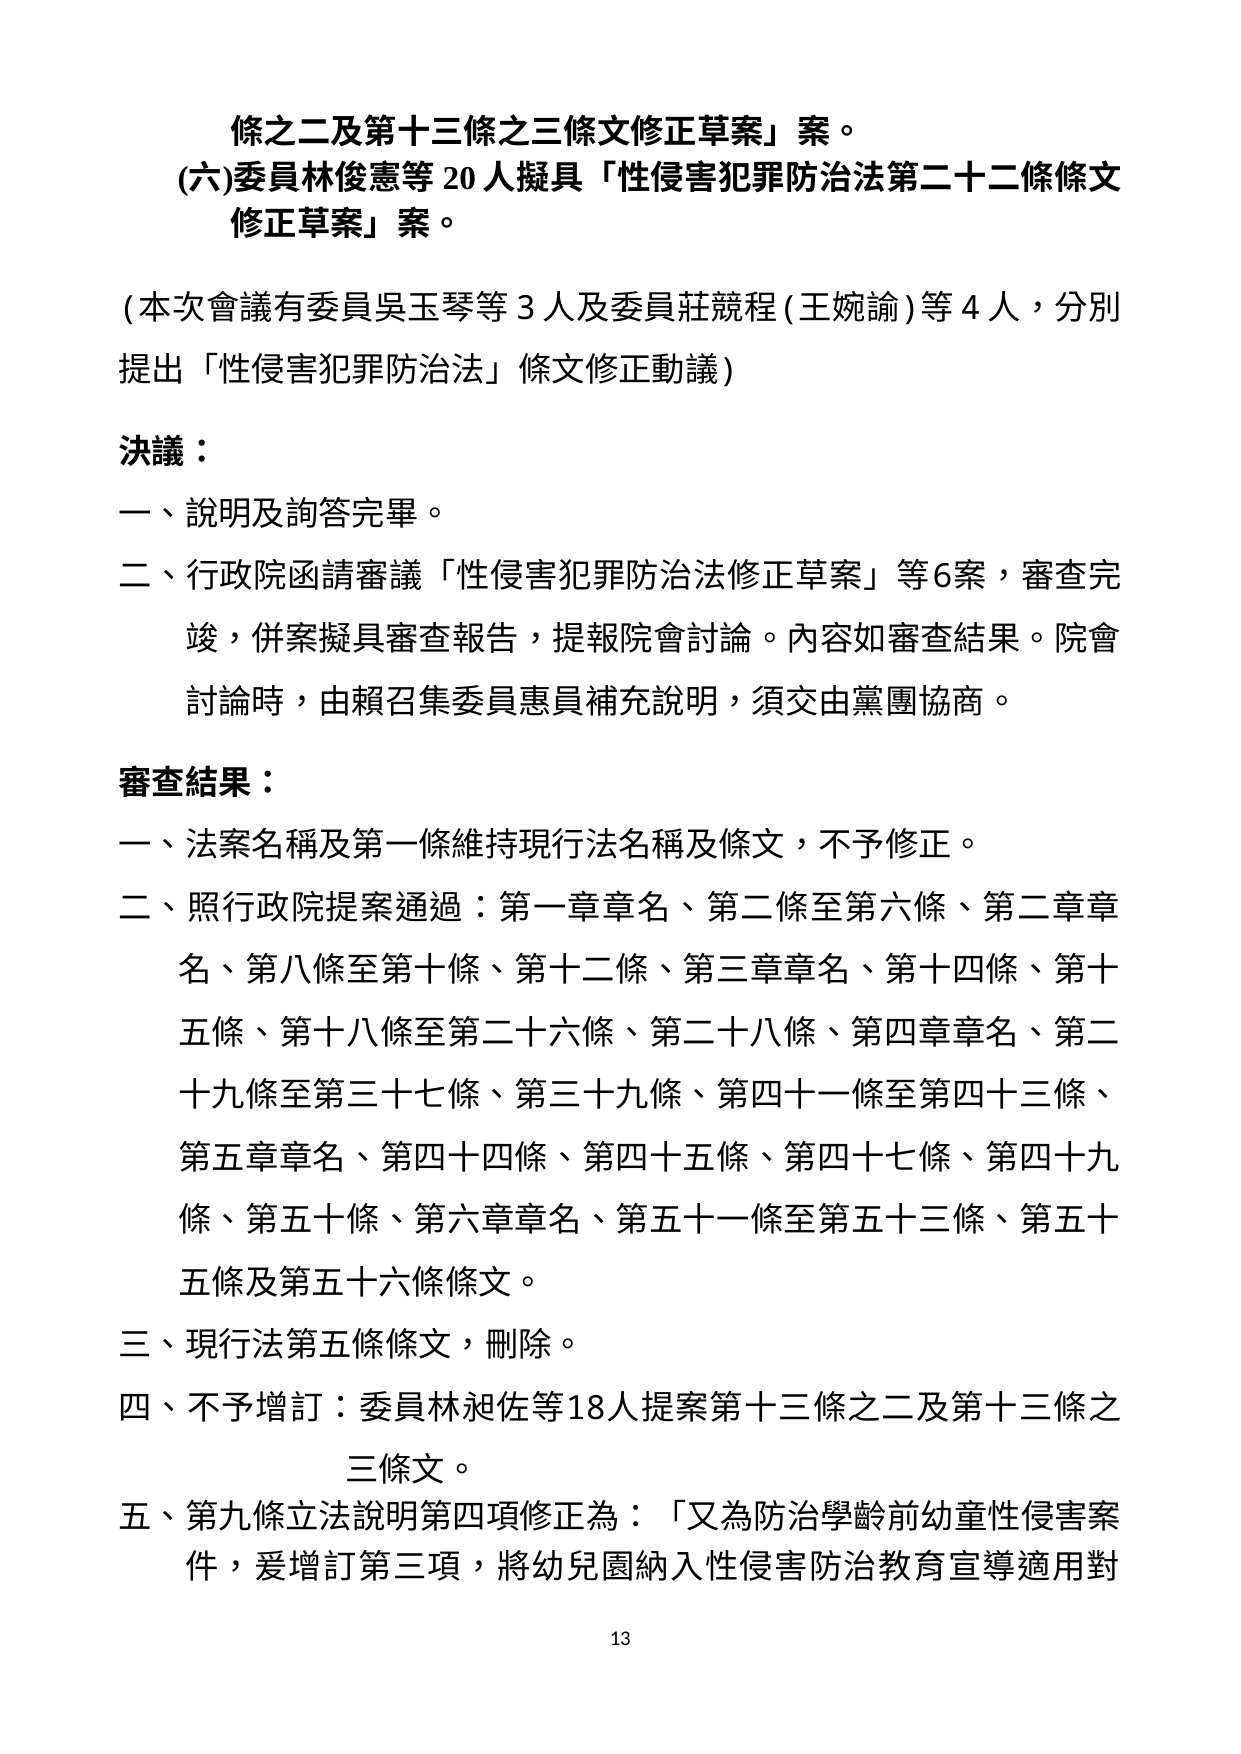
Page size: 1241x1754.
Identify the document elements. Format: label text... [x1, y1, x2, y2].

text (六)委員林俊憲等20人擬具「性侵害犯罪防治法第二十二條條文修正草案」案。 [177, 153, 1122, 244]
text 審查結果： [118, 738, 1122, 801]
text (本次會議有委員吳玉琴等3人及委員莊競程(王婉諭)等4人，分別提出「性侵害犯罪防治法」條文修正動議) [118, 263, 1122, 388]
text 一、法案名稱及第一條維持現行法名稱及條文，不予修正。 [118, 801, 1122, 863]
text 四、不予增訂：委員林昶佐等18人提案第十三條之二及第十三條之三條文。 [118, 1363, 1122, 1488]
text 三、現行法第五條條文，刪除。 [118, 1301, 1122, 1363]
subtitle 決議： [118, 407, 1122, 469]
text 五、第九條立法說明第四項修正為：「又為防治學齡前幼童性侵害案件，爰增訂第三項，將幼兒園納入性侵害防治教育宣導適用對 [118, 1488, 1122, 1588]
text 二、照行政院提案通過：第一章章名、第二條至第六條、第二章章名、第八條至第十條、第十二條、第三章章名、第十四條、第十五條、第十八條至第二十六條、第二十八條、第四章章名、第二十九條至第三十七條、第三十九條、第四十一條至第四十三條、第五章章名、第四十四條、第四十五條、第四十七條、第四十九條、第五十條、第六章章名、第五十一條至第五十三條、第五十五條及第五十六條條文。 [118, 863, 1122, 1301]
text 條之二及第十三條之三條文修正草案」案。 [177, 107, 1122, 153]
text 一、說明及詢答完畢。 [118, 469, 1122, 532]
text 二、行政院函請審議「性侵害犯罪防治法修正草案」等6案，審查完竣，併案擬具審查報告，提報院會討論。內容如審查結果。院會討論時，由賴召集委員惠員補充說明，須交由黨團協商。 [118, 532, 1122, 719]
